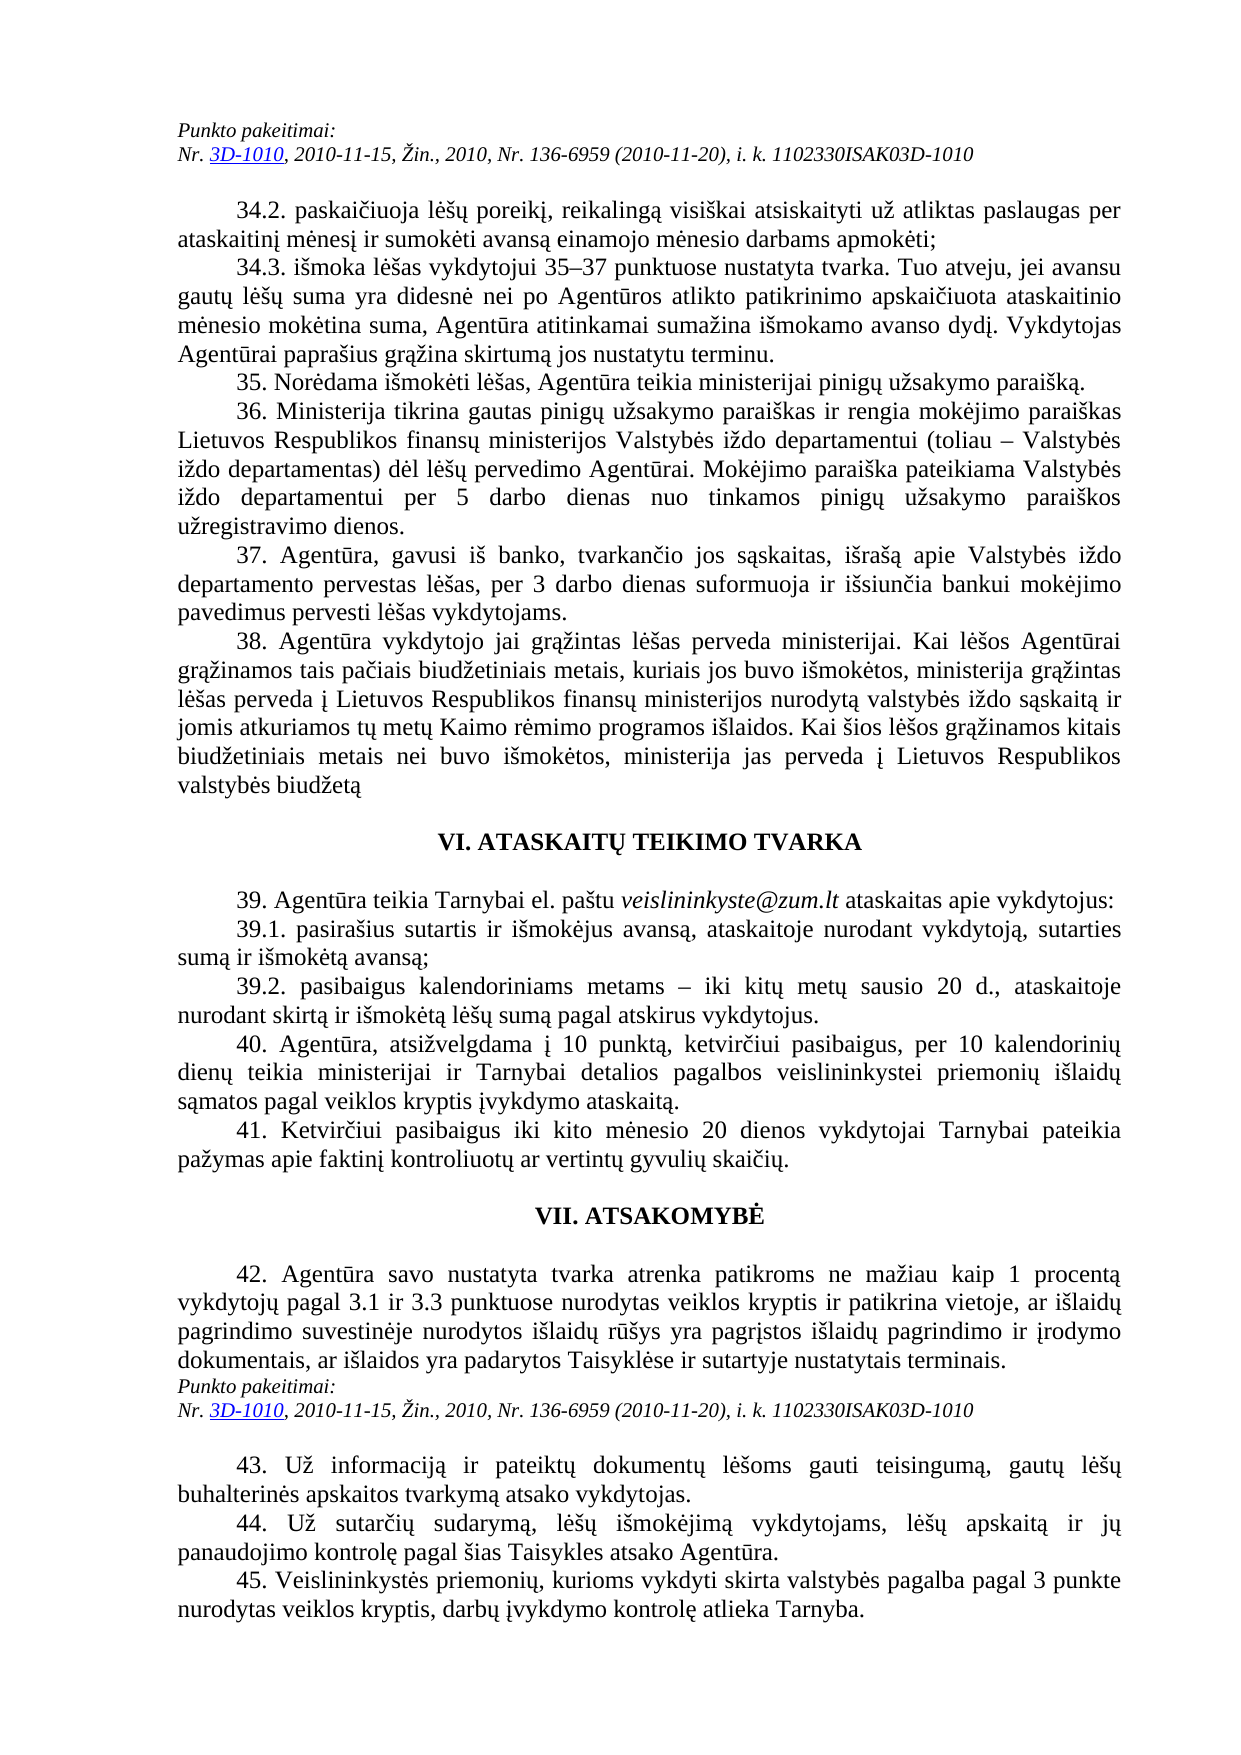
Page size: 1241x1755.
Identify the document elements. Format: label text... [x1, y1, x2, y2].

text 39.1. pasirašius sutartis ir išmokėjus avansą, ataskaitoje nurodant vykdytoją, sutarties sumą ir išmokėtą avansą; [177, 914, 1122, 971]
text 40. Agentūra, atsižvelgdama į 10 punktą, ketvirčiui pasibaigus, per 10 kalendorinių dienų teikia ministerijai ir Tarnybai detalios pagalbos veislininkystei priemonių išlaidų sąmatos pagal veiklos kryptis įvykdymo ataskaitą. [177, 1029, 1122, 1115]
text 39. Agentūra teikia Tarnybai el. paštu veislininkyste@zum.lt ataskaitas apie vykdytojus: [177, 885, 1122, 914]
text 39.2. pasibaigus kalendoriniams metams – iki kitų metų sausio 20 d., ataskaitoje nurodant skirtą ir išmokėtą lėšų sumą pagal atskirus vykdytojus. [177, 971, 1122, 1029]
text 34.2. paskaičiuoja lėšų poreikį, reikalingą visiškai atsiskaityti už atliktas paslaugas per ataskaitinį mėnesį ir sumokėti avansą einamojo mėnesio darbams apmokėti; [177, 195, 1122, 252]
text Punkto pakeitimai: [177, 118, 1122, 142]
text 34.3. išmoka lėšas vykdytojui 35–37 punktuose nustatyta tvarka. Tuo atveju, jei avansu gautų lėšų suma yra didesnė nei po Agentūros atlikto patikrinimo apskaičiuota ataskaitinio mėnesio mokėtina suma, Agentūra atitinkamai sumažina išmokamo avanso dydį. Vykdytojas Agentūrai paprašius grąžina skirtumą jos nustatytu terminu. [177, 252, 1122, 367]
text 38. Agentūra vykdytojo jai grąžintas lėšas perveda ministerijai. Kai lėšos Agentūrai grąžinamos tais pačiais biudžetiniais metais, kuriais jos buvo išmokėtos, ministerija grąžintas lėšas perveda į Lietuvos Respublikos finansų ministerijos nurodytą valstybės iždo sąskaitą ir jomis atkuriamos tų metų Kaimo rėmimo programos išlaidos. Kai šios lėšos grąžinamos kitais biudžetiniais metais nei buvo išmokėtos, ministerija jas perveda į Lietuvos Respublikos valstybės biudžetą [177, 626, 1122, 799]
text Nr. 3D-1010, 2010-11-15, Žin., 2010, Nr. 136-6959 (2010-11-20), i. k. 1102330ISAK03D-1010 [177, 142, 1122, 166]
text 44. Už sutarčių sudarymą, lėšų išmokėjimą vykdytojams, lėšų apskaitą ir jų panaudojimo kontrolę pagal šias Taisykles atsako Agentūra. [177, 1508, 1122, 1566]
text 45. Veislininkystės priemonių, kurioms vykdyti skirta valstybės pagalba pagal 3 punkte nurodytas veiklos kryptis, darbų įvykdymo kontrolę atlieka Tarnyba. [177, 1566, 1122, 1623]
text VII. ATSAKOMYBĖ [177, 1201, 1122, 1230]
text Nr. 3D-1010, 2010-11-15, Žin., 2010, Nr. 136-6959 (2010-11-20), i. k. 1102330ISAK03D-1010 [177, 1398, 1122, 1422]
text 42. Agentūra savo nustatyta tvarka atrenka patikroms ne mažiau kaip 1 procentą vykdytojų pagal 3.1 ir 3.3 punktuose nurodytas veiklos kryptis ir patikrina vietoje, ar išlaidų pagrindimo suvestinėje nurodytos išlaidų rūšys yra pagrįstos išlaidų pagrindimo ir įrodymo dokumentais, ar išlaidos yra padarytos Taisyklėse ir sutartyje nustatytais terminais. [177, 1259, 1122, 1374]
text 41. Ketvirčiui pasibaigus iki kito mėnesio 20 dienos vykdytojai Tarnybai pateikia pažymas apie faktinį kontroliuotų ar vertintų gyvulių skaičių. [177, 1115, 1122, 1172]
text Punkto pakeitimai: [177, 1374, 1122, 1398]
text VI. ATASKAITŲ TEIKIMO TVARKA [177, 827, 1122, 856]
text 37. Agentūra, gavusi iš banko, tvarkančio jos sąskaitas, išrašą apie Valstybės iždo departamento pervestas lėšas, per 3 darbo dienas suformuoja ir išsiunčia bankui mokėjimo pavedimus pervesti lėšas vykdytojams. [177, 540, 1122, 626]
text 43. Už informaciją ir pateiktų dokumentų lėšoms gauti teisingumą, gautų lėšų buhalterinės apskaitos tvarkymą atsako vykdytojas. [177, 1451, 1122, 1508]
text 35. Norėdama išmokėti lėšas, Agentūra teikia ministerijai pinigų užsakymo paraišką. [177, 367, 1122, 396]
text 36. Ministerija tikrina gautas pinigų užsakymo paraiškas ir rengia mokėjimo paraiškas Lietuvos Respublikos finansų ministerijos Valstybės iždo departamentui (toliau – Valstybės iždo departamentas) dėl lėšų pervedimo Agentūrai. Mokėjimo paraiška pateikiama Valstybės iždo departamentui per 5 darbo dienas nuo tinkamos pinigų užsakymo paraiškos užregistravimo dienos. [177, 396, 1122, 540]
